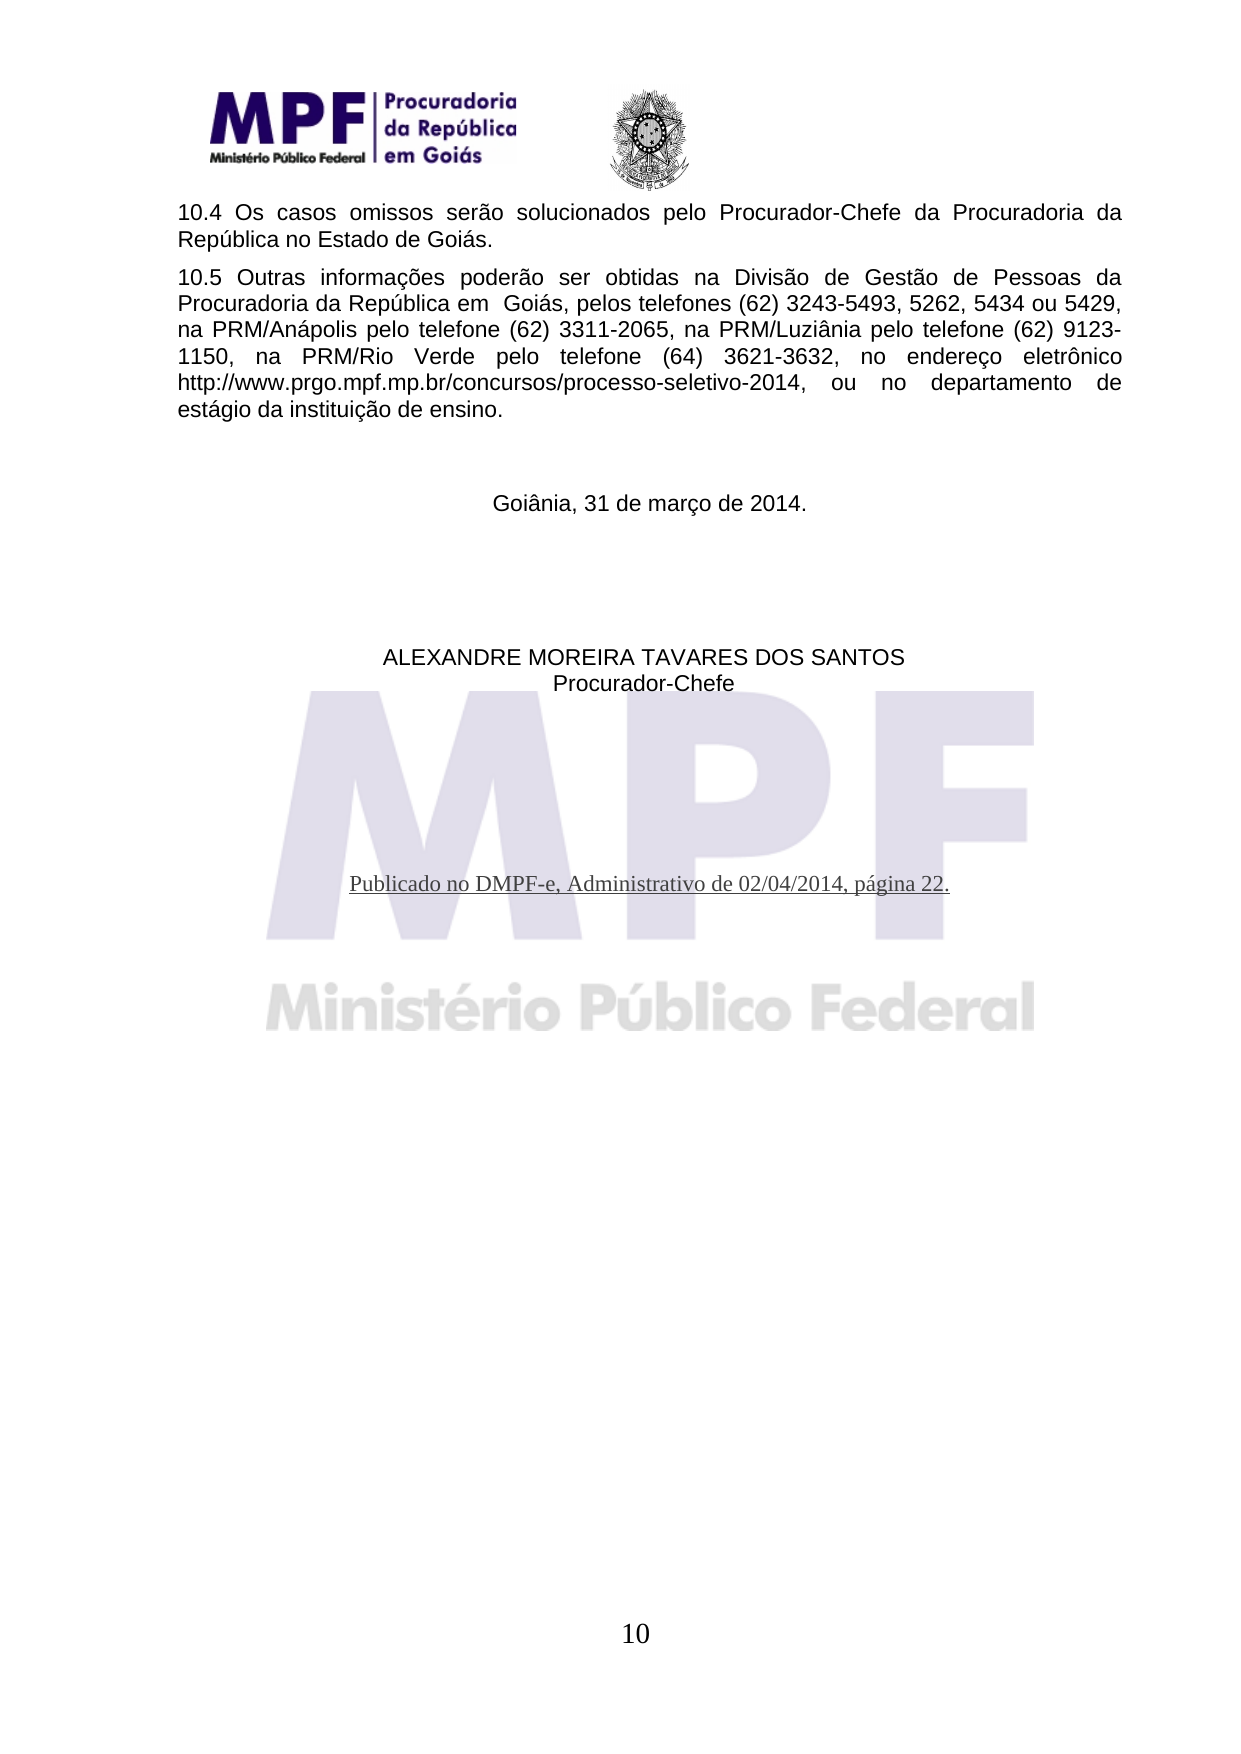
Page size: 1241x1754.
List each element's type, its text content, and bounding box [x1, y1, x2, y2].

text 10.4 Os casos omissos serão solucionados pelo Procurador-Chefe da Procuradoria da República no Estado de Goiás. [177, 199, 1122, 252]
picture [266, 896, 1034, 1031]
picture [607, 84, 690, 191]
text 10.5 Outras informações poderão ser obtidas na Divisão de Gestão de Pessoas da Procuradoria da República em Goiás, pelos telefones (62) 3243-5493, 5262, 5434 ou 5429, na PRM/Anápolis pelo telefone (62) 3311-2065, na PRM/Luziânia pelo telefone (62) 9123-1150, na PRM/Rio Verde pelo telefone (64) 3621-3632, no endereço eletrônico http://www.prgo.mpf.mp.br/concursos/processo-seletivo-2014, ou no departamento de estágio da instituição de ensino. [177, 264, 1122, 422]
picture [210, 92, 517, 164]
text Publicado no DMPF-e, Administrativo de 02/04/2014, página 22. [177, 870, 1122, 896]
text Goiânia, 31 de março de 2014. [177, 489, 1122, 516]
picture [266, 702, 1034, 870]
table_header ALEXANDRE MOREIRA TAVARES DOS SANTOS Procurador-Chefe [177, 638, 1110, 702]
